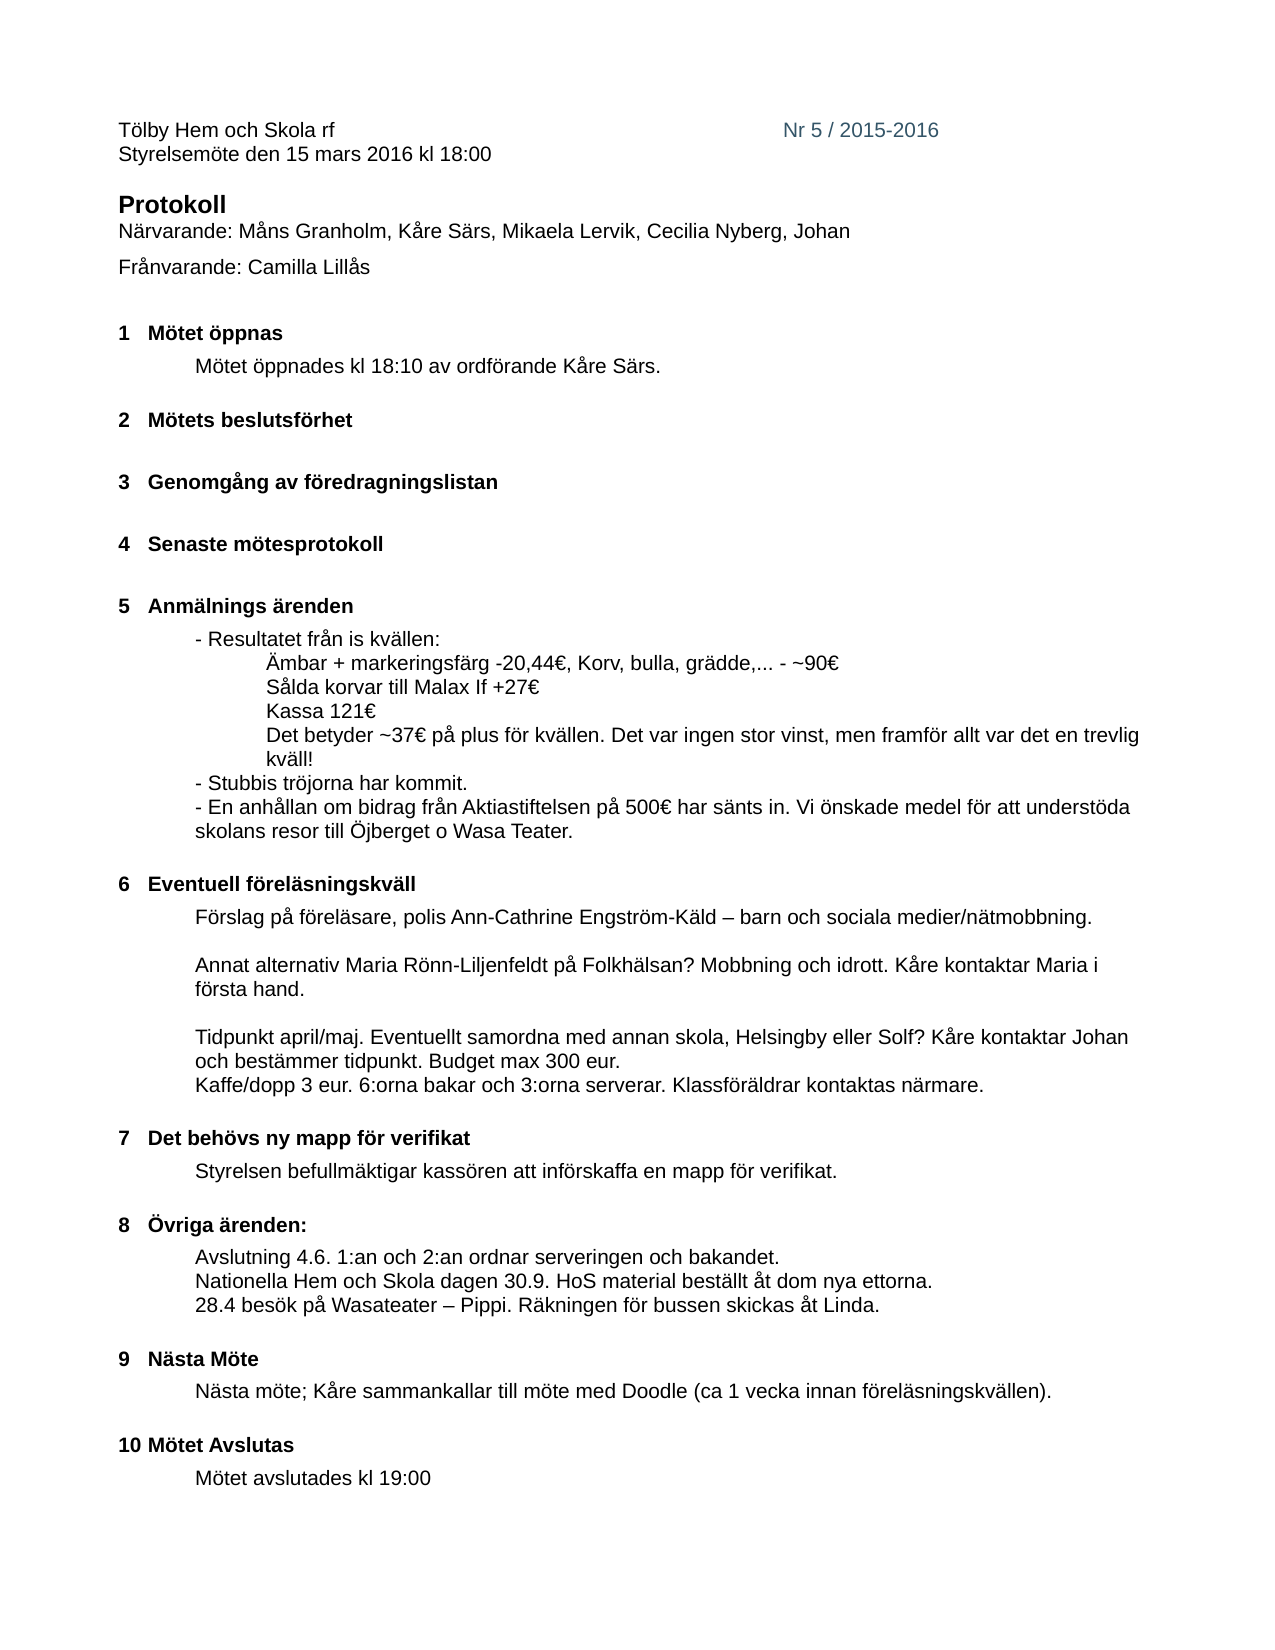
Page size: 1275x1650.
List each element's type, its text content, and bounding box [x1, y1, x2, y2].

text - Resultatet från is kvällen: [195, 627, 1157, 651]
subtitle Anmälnings ärenden [118, 594, 1157, 618]
text Mötet öppnades kl 18:10 av ordförande Kåre Särs. [195, 354, 1157, 378]
text Kaffe/dopp 3 eur. 6:orna bakar och 3:orna serverar. Klassföräldrar kontaktas närmare. [195, 1073, 1157, 1097]
text Närvarande: Måns Granholm, Kåre Särs, Mikaela Lervik, Cecilia Nyberg, Johan [118, 219, 1157, 243]
text Mötet avslutades kl 19:00 [195, 1466, 1157, 1489]
text Styrelsemöte den 15 mars 2016 kl 18:00 [118, 142, 1157, 166]
subtitle Genomgång av föredragningslistan [118, 470, 1157, 494]
text Protokoll [118, 190, 1157, 219]
text Nästa möte; Kåre sammankallar till möte med Doodle (ca 1 vecka innan föreläsningskvällen). [195, 1379, 1157, 1403]
text Kassa 121€ [266, 699, 1157, 723]
text - En anhållan om bidrag från Aktiastiftelsen på 500€ har sänts in. Vi önskade medel för att understöda skolans resor till Öjberget o Wasa Teater. [195, 795, 1157, 843]
text Tölby Hem och Skola rf Nr 5 / 2015-2016 [118, 118, 1157, 142]
text Frånvarande: Camilla Lillås [118, 255, 1157, 279]
text Sålda korvar till Malax If +27€ [266, 675, 1157, 699]
text 28.4 besök på Wasateater – Pippi. Räkningen för bussen skickas åt Linda. [195, 1293, 1157, 1317]
text Nationella Hem och Skola dagen 30.9. HoS material beställt åt dom nya ettorna. [195, 1269, 1157, 1293]
text Annat alternativ Maria Rönn-Liljenfeldt på Folkhälsan? Mobbning och idrott. Kåre kontaktar Maria i första hand. [195, 953, 1157, 1001]
subtitle Nästa Möte [118, 1347, 1157, 1371]
text Förslag på föreläsare, polis Ann-Cathrine Engström-Käld – barn och sociala medier/nätmobbning. [195, 905, 1157, 929]
text Tidpunkt april/maj. Eventuellt samordna med annan skola, Helsingby eller Solf? Kåre kontaktar Johan och bestämmer tidpunkt. Budget max 300 eur. [195, 1025, 1157, 1073]
subtitle Senaste mötesprotokoll [118, 532, 1157, 556]
text - Stubbis tröjorna har kommit. [195, 771, 1157, 795]
text Avslutning 4.6. 1:an och 2:an ordnar serveringen och bakandet. [195, 1245, 1157, 1269]
subtitle Det behövs ny mapp för verifikat [118, 1126, 1157, 1150]
subtitle Mötet Avslutas [118, 1433, 1157, 1457]
text Det betyder ~37€ på plus för kvällen. Det var ingen stor vinst, men framför allt var det en trevlig kväll! [266, 723, 1157, 771]
text Styrelsen befullmäktigar kassören att införskaffa en mapp för verifikat. [195, 1159, 1157, 1183]
subtitle Mötets beslutsförhet [118, 407, 1157, 431]
subtitle Eventuell föreläsningskväll [118, 872, 1157, 896]
text Ämbar + markeringsfärg -20,44€, Korv, bulla, grädde,... - ~90€ [266, 651, 1157, 675]
subtitle Mötet öppnas [118, 321, 1157, 345]
subtitle Övriga ärenden: [118, 1212, 1157, 1236]
